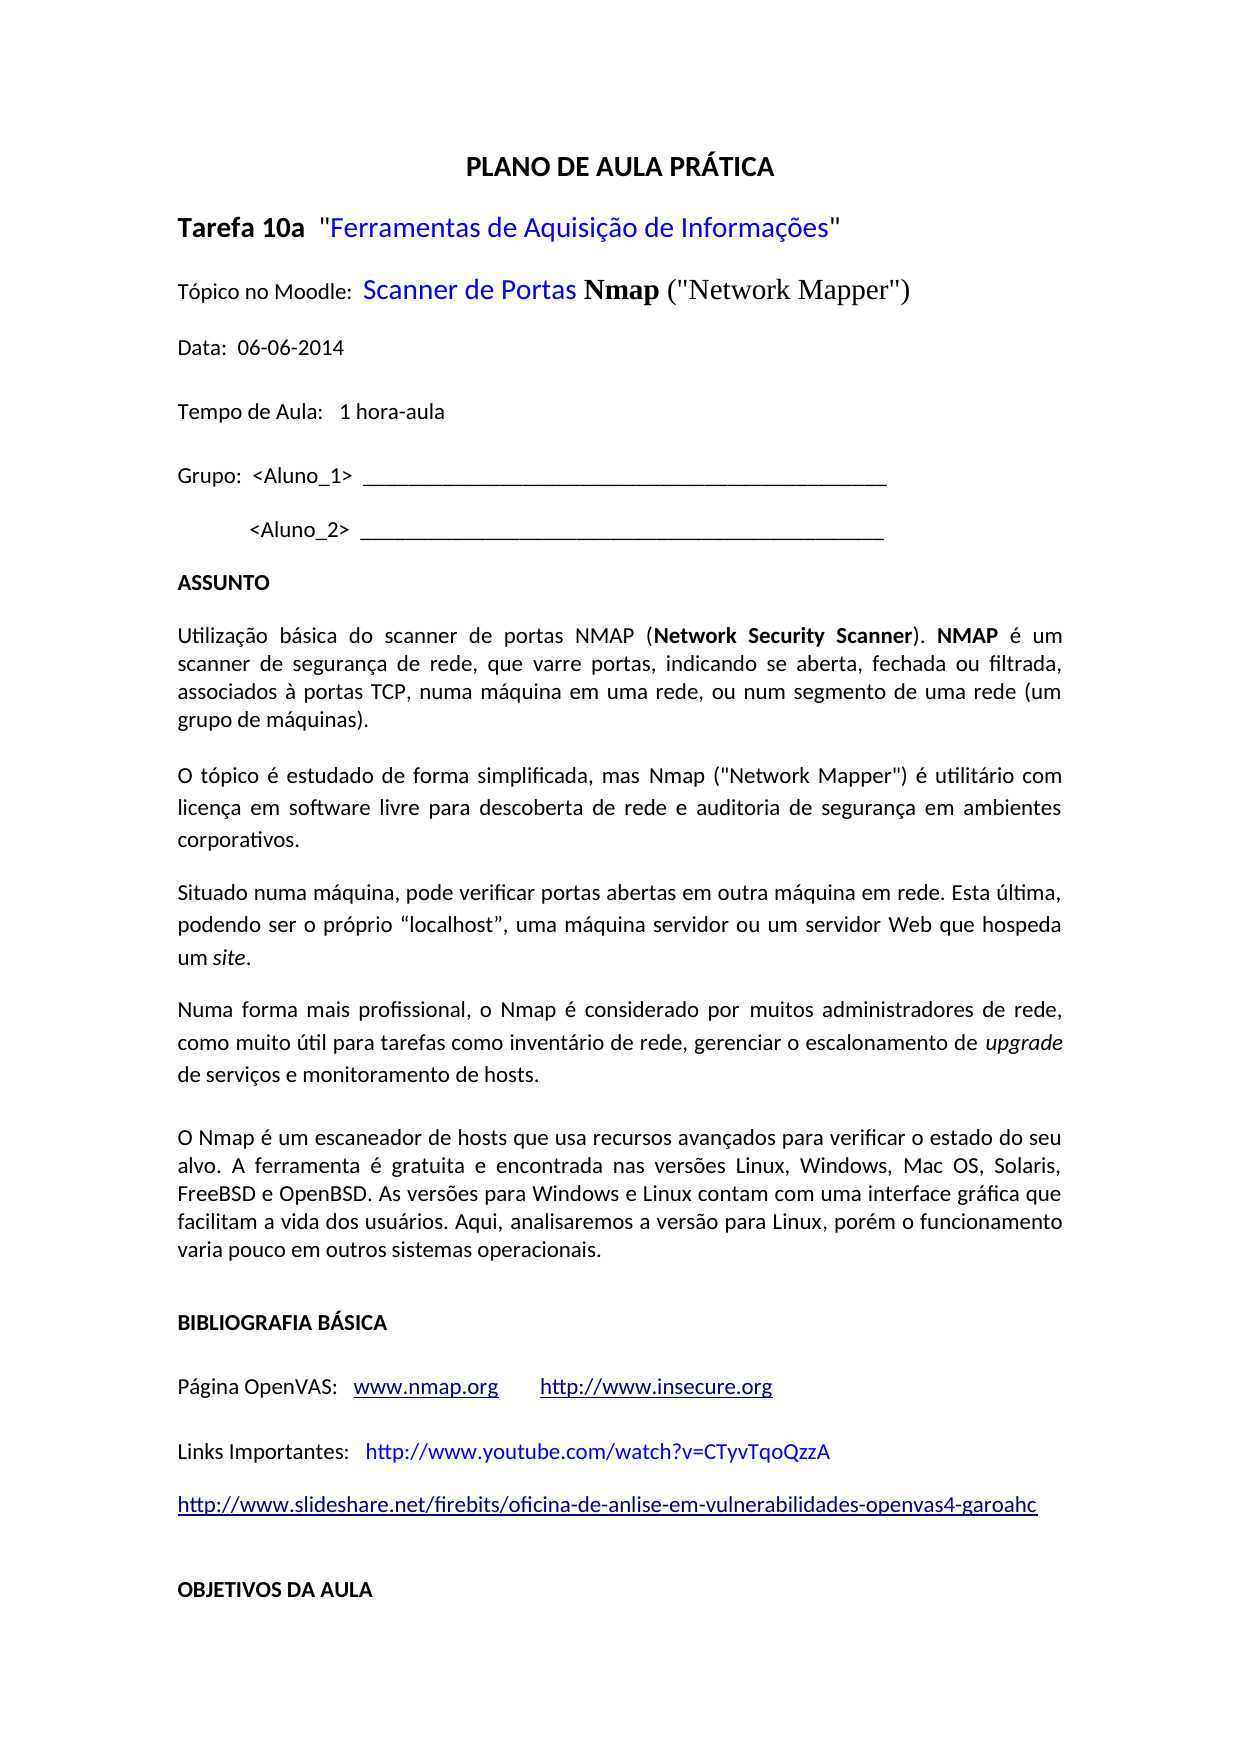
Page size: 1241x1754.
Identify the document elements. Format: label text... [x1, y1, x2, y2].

text PLANO DE AULA PRÁTICA [177, 148, 1063, 183]
text Utilização básica do scanner de portas NMAP (Network Security Scanner). NMAP é um scanner de segurança de rede, que varre portas, indicando se aberta, fechada ou filtrada, associados à portas TCP, numa máquina em uma rede, ou num segmento de uma rede (um grupo de máquinas). [177, 621, 1063, 733]
text <Aluno_2> ______________________________________________ [177, 515, 1063, 543]
text Tópico no Moodle: Scanner de Portas Nmap ("Network Mapper") [177, 271, 1063, 307]
text O tópico é estudado de forma simplificada, mas Nmap ("Network Mapper") é utilitário com licença em software livre para descoberta de rede e auditoria de segurança em ambientes corporativos. [177, 761, 1063, 853]
text Numa forma mais profissional, o Nmap é considerado por muitos administradores de rede, como muito útil para tarefas como inventário de rede, gerenciar o escalonamento de upgrade de serviços e monitoramento de hosts. [177, 996, 1063, 1088]
text OBJETIVOS DA AULA [177, 1543, 1063, 1603]
text Situado numa máquina, pode verificar portas abertas em outra máquina em rede. Esta última, podendo ser o próprio “localhost”, uma máquina servidor ou um servidor Web que hospeda um site. [177, 878, 1063, 971]
text ASSUNTO [177, 568, 1063, 596]
text Tarefa 10a "Ferramentas de Aquisição de Informações" [177, 209, 1063, 245]
text BIBLIOGRAFIA BÁSICA Página OpenVAS: www.nmap.org http://www.insecure.org Links Importantes: http://www.youtube.com/watch?v=CTyvTqoQzzA [177, 1276, 1063, 1465]
text http://www.slideshare.net/firebits/oficina-de-anlise-em-vulnerabilidades-openvas4-garoahc [177, 1490, 1063, 1518]
text O Nmap é um escaneador de hosts que usa recursos avançados para verificar o estado do seu alvo. A ferramenta é gratuita e encontrada nas versões Linux, Windows, Mac OS, Solaris, FreeBSD e OpenBSD. As versões para Windows e Linux contam com uma interface gráfica que facilitam a vida dos usuários. Aqui, analisaremos a versão para Linux, porém o funcionamento varia pouco em outros sistemas operacionais. [177, 1123, 1063, 1263]
text Data: 06-06-2014 Tempo de Aula: 1 hora-aula Grupo: <Aluno_1> ______________________________________________ [177, 333, 1063, 490]
